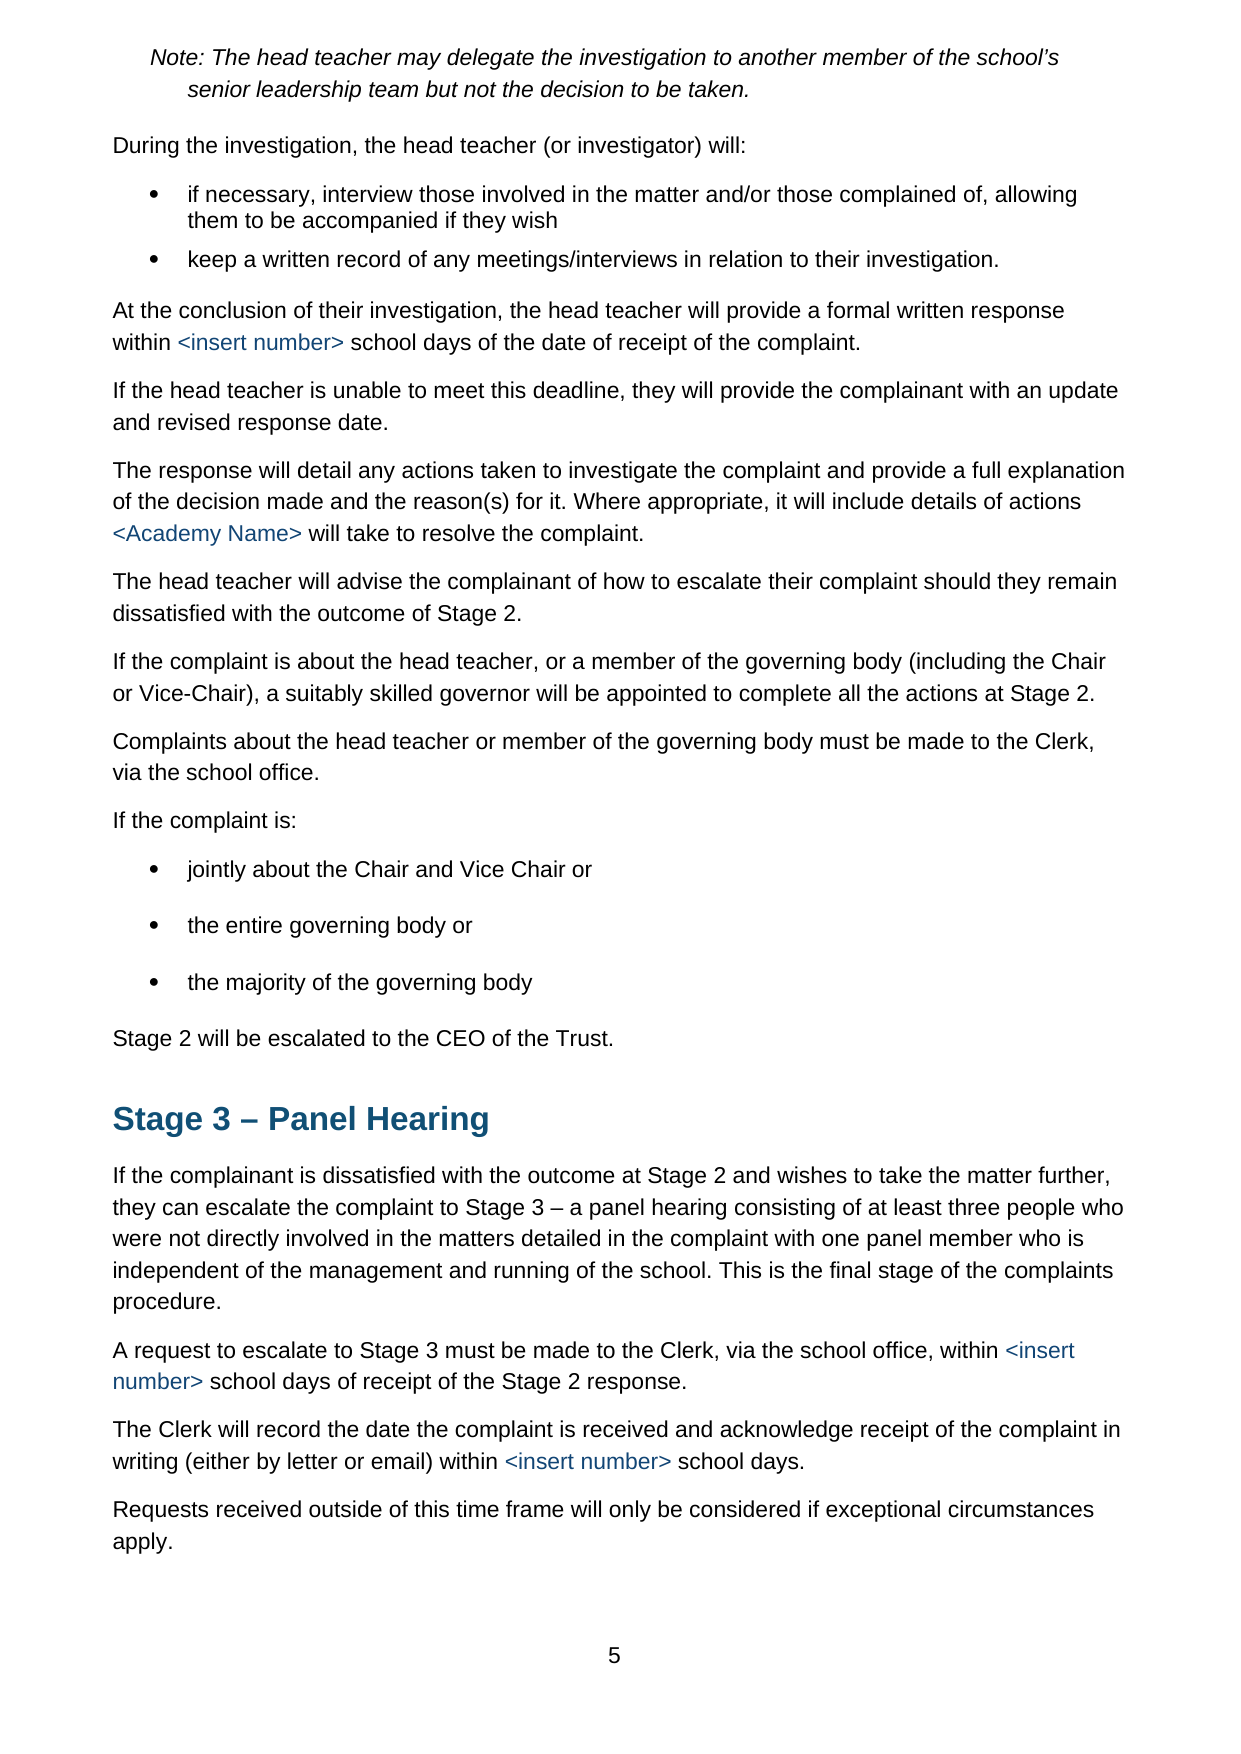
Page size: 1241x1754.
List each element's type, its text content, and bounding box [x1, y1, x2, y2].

text Requests received outside of this time frame will only be considered if exceptional circumstances apply. [112, 1496, 1128, 1554]
text Complaints about the head teacher or member of the governing body must be made to the Clerk, via the school office. [112, 728, 1128, 786]
list the entire governing body or [150, 912, 1128, 939]
text If the complainant is dissatisfied with the outcome at Stage 2 and wishes to take the matter further, they can escalate the complaint to Stage 3 – a panel hearing consisting of at least three people who were not directly involved in the matters detailed in the complaint with one panel member who is independent of the management and running of the school. This is the final stage of the complaints procedure. [112, 1162, 1128, 1315]
list jointly about the Chair and Vice Chair or [150, 856, 1128, 882]
text If the complaint is about the head teacher, or a member of the governing body (including the Chair or Vice-Chair), a suitably skilled governor will be appointed to complete all the actions at Stage 2. [112, 648, 1128, 706]
text The head teacher will advise the complainant of how to escalate their complaint should they remain dissatisfied with the outcome of Stage 2. [112, 568, 1128, 626]
text The response will detail any actions taken to investigate the complaint and provide a full explanation of the decision made and the reason(s) for it. Where appropriate, it will include details of actions <Academy Name> will take to resolve the complaint. [112, 457, 1128, 546]
list Note: The head teacher may delegate the investigation to another member of the school’s senior leadership team but not the decision to be taken. [150, 44, 1128, 102]
text Stage 2 will be escalated to the CEO of the Trust. [112, 1025, 1128, 1052]
text During the investigation, the head teacher (or investigator) will: [112, 132, 1128, 159]
list the majority of the governing body [150, 969, 1128, 995]
text At the conclusion of their investigation, the head teacher will provide a formal written response within <insert number> school days of the date of receipt of the complaint. [112, 297, 1128, 355]
text The Clerk will record the date the complaint is received and acknowledge receipt of the complaint in writing (either by letter or email) within <insert number> school days. [112, 1416, 1128, 1474]
list if necessary, interview those involved in the matter and/or those complained of, allowing them to be accompanied if they wish [150, 181, 1128, 233]
text If the head teacher is unable to meet this deadline, they will provide the complainant with an update and revised response date. [112, 377, 1128, 435]
subtitle Stage 3 – Panel Hearing [112, 1099, 1128, 1137]
text If the complaint is: [112, 807, 1128, 834]
list keep a written record of any meetings/interviews in relation to their investigation. [150, 246, 1128, 272]
text A request to escalate to Stage 3 must be made to the Clerk, via the school office, within <insert number> school days of receipt of the Stage 2 response. [112, 1337, 1128, 1394]
